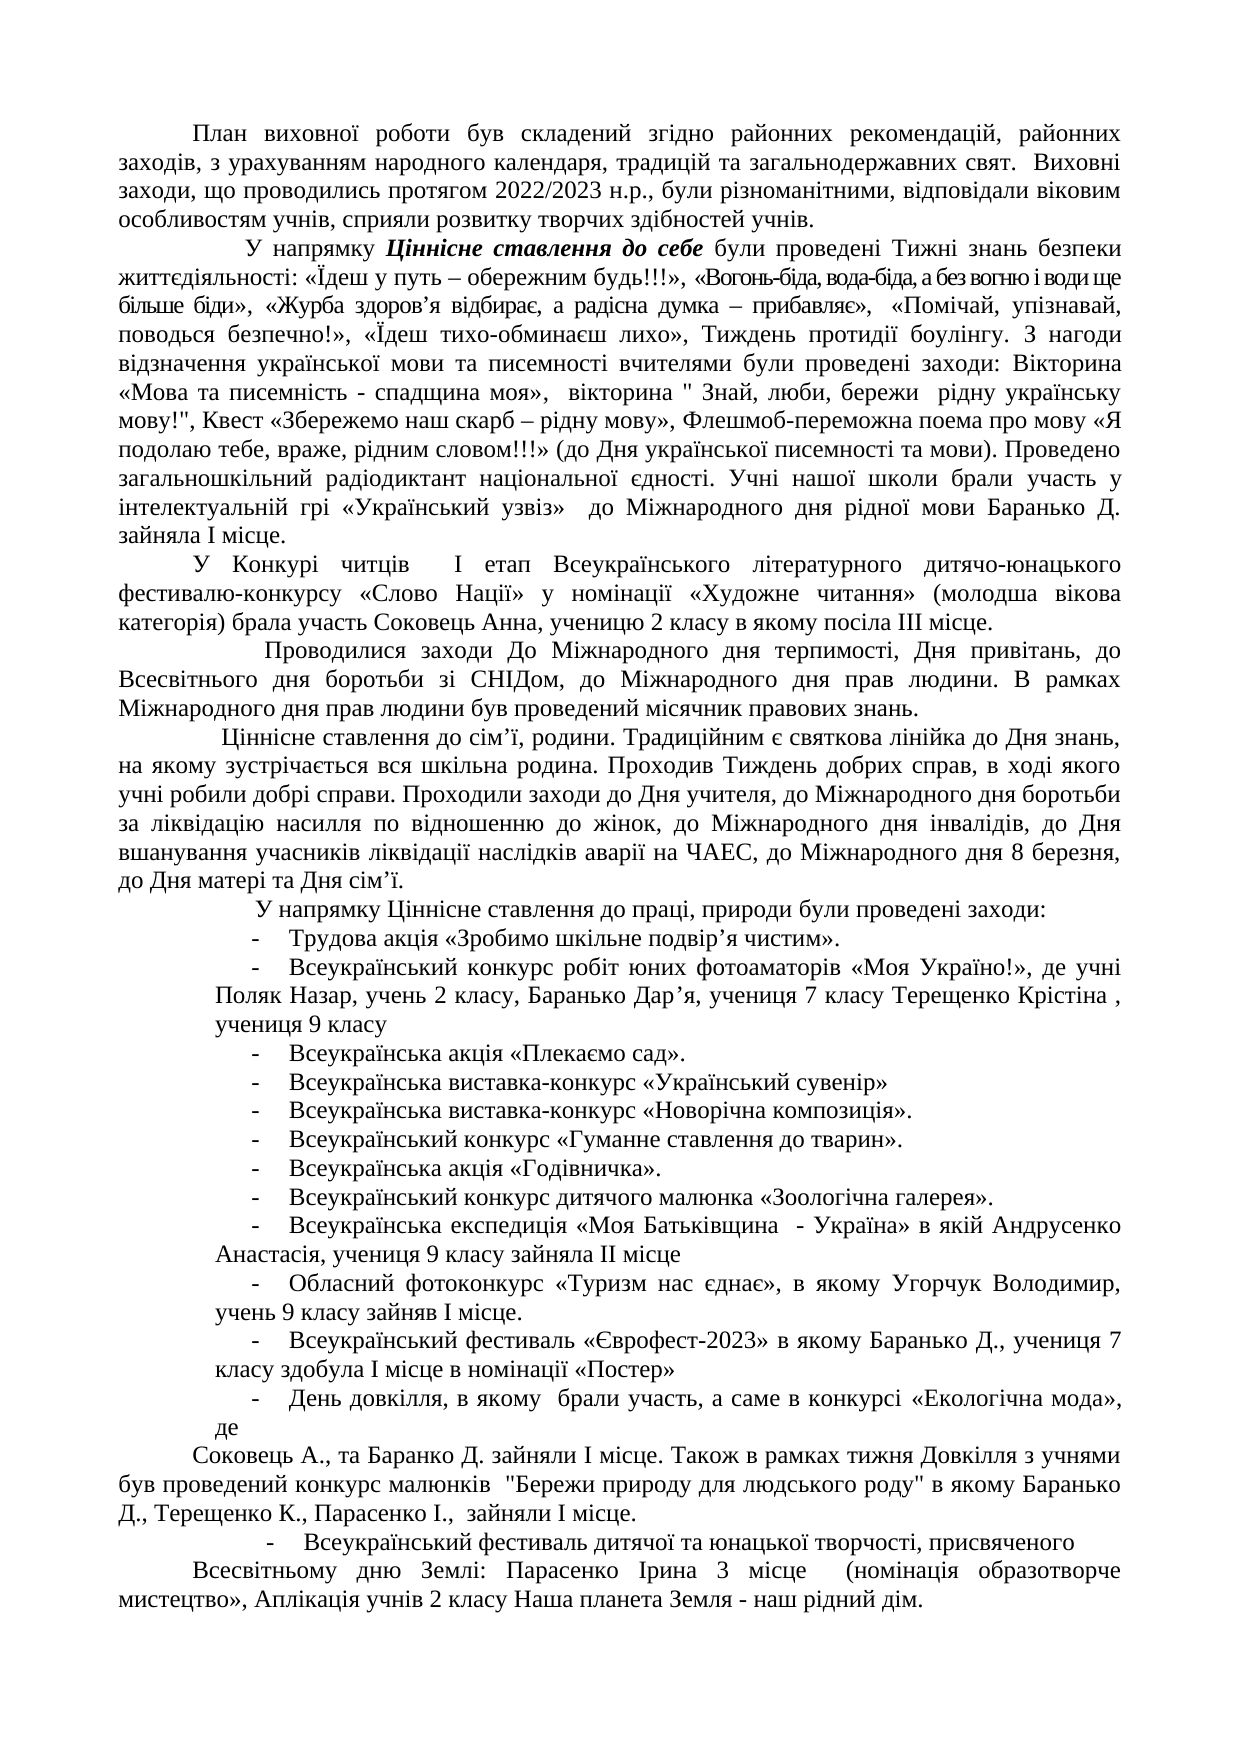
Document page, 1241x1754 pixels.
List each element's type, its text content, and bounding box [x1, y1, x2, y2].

text У напрямку Ціннісне ставлення до себе були проведені Тижні знань безпеки життєдіяльності: «Їдеш у путь – обережним будь!!!», «Вогонь-біда, вода-біда, а без вогню і води ще більше біди», «Журба здоров’я відбирає, а радісна думка – прибавляє», «Помічай, упізнавай, поводься безпечно!», «Їдеш тихо-обминаєш лихо», Тиждень протидії боулінгу. З нагоди відзначення української мови та писемності вчителями були проведені заходи: Вікторина «Мова та писемність - спадщина моя», вікторина " Знай, люби, бережи рідну українську мову!", Квест «Збережемо наш скарб – рідну мову», Флешмоб-переможна поема про мову «Я подолаю тебе, враже, рідним словом!!!» (до Дня української писемності та мови). Проведено загальношкільний радіодиктант національної єдності. Учні нашої школи брали участь у інтелектуальній грі «Український узвіз» до Міжнародного дня рідної мови Баранько Д. зайняла І місце. [118, 233, 1122, 549]
list Всеукраїнський конкурс робіт юних фотоаматорів «Моя Україно!», де учні Поляк Назар, учень 2 класу, Баранько Дар’я, учениця 7 класу Терещенко Крістіна , учениця 9 класу [177, 952, 1122, 1038]
list Всеукраїнська виставка-конкурс «Український сувенір» [177, 1067, 1122, 1096]
text У Конкурі читців І етап Всеукраїнського літературного дитячо-юнацького фестивалю-конкурсу «Слово Нації» у номінації «Художне читання» (молодша вікова категорія) брала участь Соковець Анна, ученицю 2 класу в якому посіла ІІІ місце. [118, 549, 1122, 636]
list Всеукраїнська виставка-конкурс «Новорічна композиція». [177, 1096, 1122, 1124]
text У напрямку Ціннісне ставлення до праці, природи були проведені заходи: [118, 894, 1122, 923]
text Ціннісне ставлення до сім’ї, родини. Традиційним є святкова лінійка до Дня знань, на якому зустрічається вся шкільна родина. Проходив Тиждень добрих справ, в ході якого учні робили добрі справи. Проходили заходи до Дня учителя, до Міжнародного дня боротьби за ліквідацію насилля по відношенню до жінок, до Міжнародного дня інвалідів, до Дня вшанування учасників ліквідації наслідків аварії на ЧАЕС, до Міжнародного дня 8 березня, до Дня матері та Дня сім’ї. [118, 722, 1122, 894]
text Соковець А., та Баранко Д. зайняли І місце. Також в рамках тижня Довкілля з учнями був проведений конкурс малюнків "Бережи природу для людського роду" в якому Баранько Д., Терещенко К., Парасенко І., зайняли І місце. [118, 1441, 1122, 1527]
list День довкілля, в якому брали участь, а саме в конкурсі «Екологічна мода», де [177, 1383, 1122, 1441]
list Всеукраїнський конкурс «Гуманне ставлення до тварин». [177, 1124, 1122, 1153]
list Всеукраїнський фестиваль дитячої та юнацької творчості, присвяченого [192, 1527, 1122, 1556]
list Трудова акція «Зробимо шкільне подвір’я чистим». [177, 923, 1122, 952]
list Всеукраїнський конкурс дитячого малюнка «Зоологічна галерея». [177, 1182, 1122, 1211]
list Всеукраїнська акція «Годівничка». [177, 1153, 1122, 1182]
text Всесвітньому дню Землі: Парасенко Ірина 3 місце (номінація образотворче мистецтво», Аплікація учнів 2 класу Наша планета Земля - наш рідний дім. [118, 1556, 1122, 1613]
list Всеукраїнська акція «Плекаємо сад». [177, 1038, 1122, 1067]
list Всеукраїнська експедиція «Моя Батьківщина - Україна» в якій Андрусенко Анастасія, учениця 9 класу зайняла ІІ місце [177, 1211, 1122, 1268]
text Проводилися заходи До Міжнародного дня терпимості, Дня привітань, до Всесвітнього дня боротьби зі СНІДом, до Міжнародного дня прав людини. В рамках Міжнародного дня прав людини був проведений місячник правових знань. [118, 636, 1122, 722]
list Всеукраїнський фестиваль «Єврофест-2023» в якому Баранько Д., учениця 7 класу здобула І місце в номінації «Постер» [177, 1326, 1122, 1383]
text План виховної роботи був складений згідно районних рекомендацій, районних заходів, з урахуванням народного календаря, традицій та загальнодержавних свят. Виховні заходи, що проводились протягом 2022/2023 н.р., були різноманітними, відповідали віковим особливостям учнів, сприяли розвитку творчих здібностей учнів. [118, 118, 1122, 233]
list Обласний фотоконкурс «Туризм нас єднає», в якому Угорчук Володимир, учень 9 класу зайняв І місце. [177, 1268, 1122, 1326]
